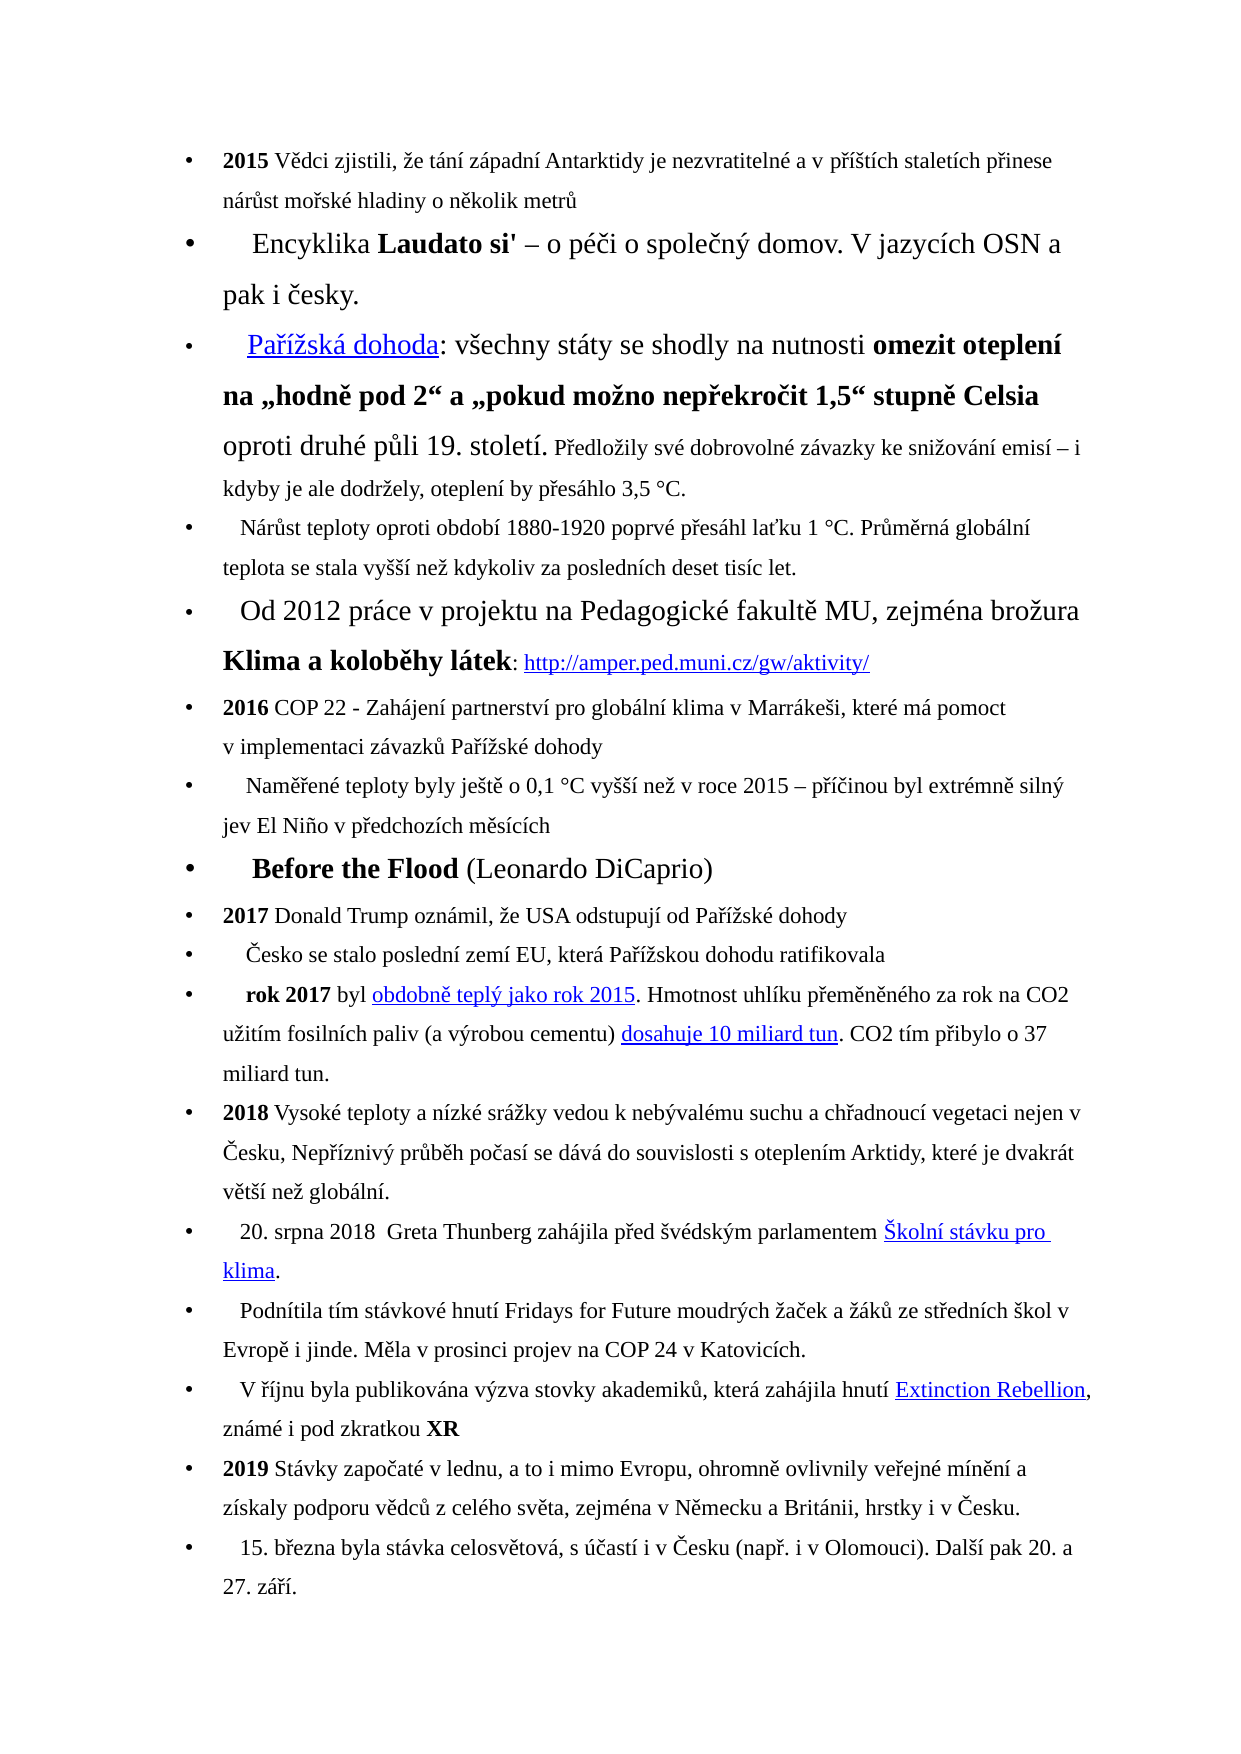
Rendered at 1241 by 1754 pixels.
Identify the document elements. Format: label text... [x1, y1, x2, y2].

list 15. března byla stávka celosvětová, s účastí i v Česku (např. i v Olomouci). Další pak 20. a 27. září. [185, 1534, 1093, 1599]
list Podnítila tím stávkové hnutí Fridays for Future moudrých žaček a žáků ze středních škol v Evropě i jinde. Měla v prosinci projev na COP 24 v Katovicích. [185, 1297, 1093, 1363]
list Česko se stalo poslední zemí EU, která Pařížskou dohodu ratifikovala [185, 941, 1093, 968]
list Naměřené teploty byly ještě o 0,1 °C vyšší než v roce 2015 – příčinou byl extrémně silný jev El Niño v předchozích měsících [185, 773, 1093, 838]
list Od 2012 práce v projektu na Pedagogické fakultě MU, zejména brožura Klima a koloběhy látek: http://amper.ped.muni.cz/gw/aktivity/ [185, 593, 1093, 677]
list Before the Flood (Leonardo DiCaprio) [185, 852, 1093, 885]
list rok 2017 byl obdobně teplý jako rok 2015. Hmotnost uhlíku přeměněného za rok na CO2 užitím fosilních paliv (a výrobou cementu) dosahuje 10 miliard tun. CO2 tím přibylo o 37 miliard tun. [185, 981, 1093, 1086]
list 2016 COP 22 - Zahájení partnerství pro globální klima v Marrákeši, které má pomoct v implementaci závazků Pařížské dohody [185, 694, 1093, 759]
list Nárůst teploty oproti období 1880-1920 poprvé přesáhl laťku 1 °C. Průměrná globální teplota se stala vyšší než kdykoliv za posledních deset tisíc let. [185, 514, 1093, 580]
list 2019 Stávky započaté v lednu, a to i mimo Evropu, ohromně ovlivnily veřejné mínění a získaly podporu vědců z celého světa, zejména v Německu a Británii, hrstky i v Česku. [185, 1455, 1093, 1521]
list 2017 Donald Trump oznámil, že USA odstupují od Pařížské dohody [185, 902, 1093, 928]
list Pařížská dohoda: všechny státy se shodly na nutnosti omezit oteplení na „hodně pod 2“ a „pokud možno nepřekročit 1,5“ stupně Celsia oproti druhé půli 19. století. Předložily své dobrovolné závazky ke snižování emisí – i kdyby je ale dodržely, oteplení by přesáhlo 3,5 °C. [185, 327, 1093, 501]
list V říjnu byla publikována výzva stovky akademiků, která zahájila hnutí Extinction Rebellion, známé i pod zkratkou XR [185, 1376, 1093, 1442]
list 2018 Vysoké teploty a nízké srážky vedou k nebývalému suchu a chřadnoucí vegetaci nejen v Česku, Nepříznivý průběh počasí se dává do souvislosti s oteplením Arktidy, které je dvakrát větší než globální. [185, 1099, 1093, 1205]
list 20. srpna 2018 Greta Thunberg zahájila před švédským parlamentem Školní stávku pro klima. [185, 1218, 1093, 1284]
list 2015 Vědci zjistili, že tání západní Antarktidy je nezvratitelné a v příštích staletích přinese nárůst mořské hladiny o několik metrů [185, 148, 1093, 213]
list Encyklika Laudato si' – o péči o společný domov. V jazycích OSN a pak i česky. [185, 227, 1093, 311]
